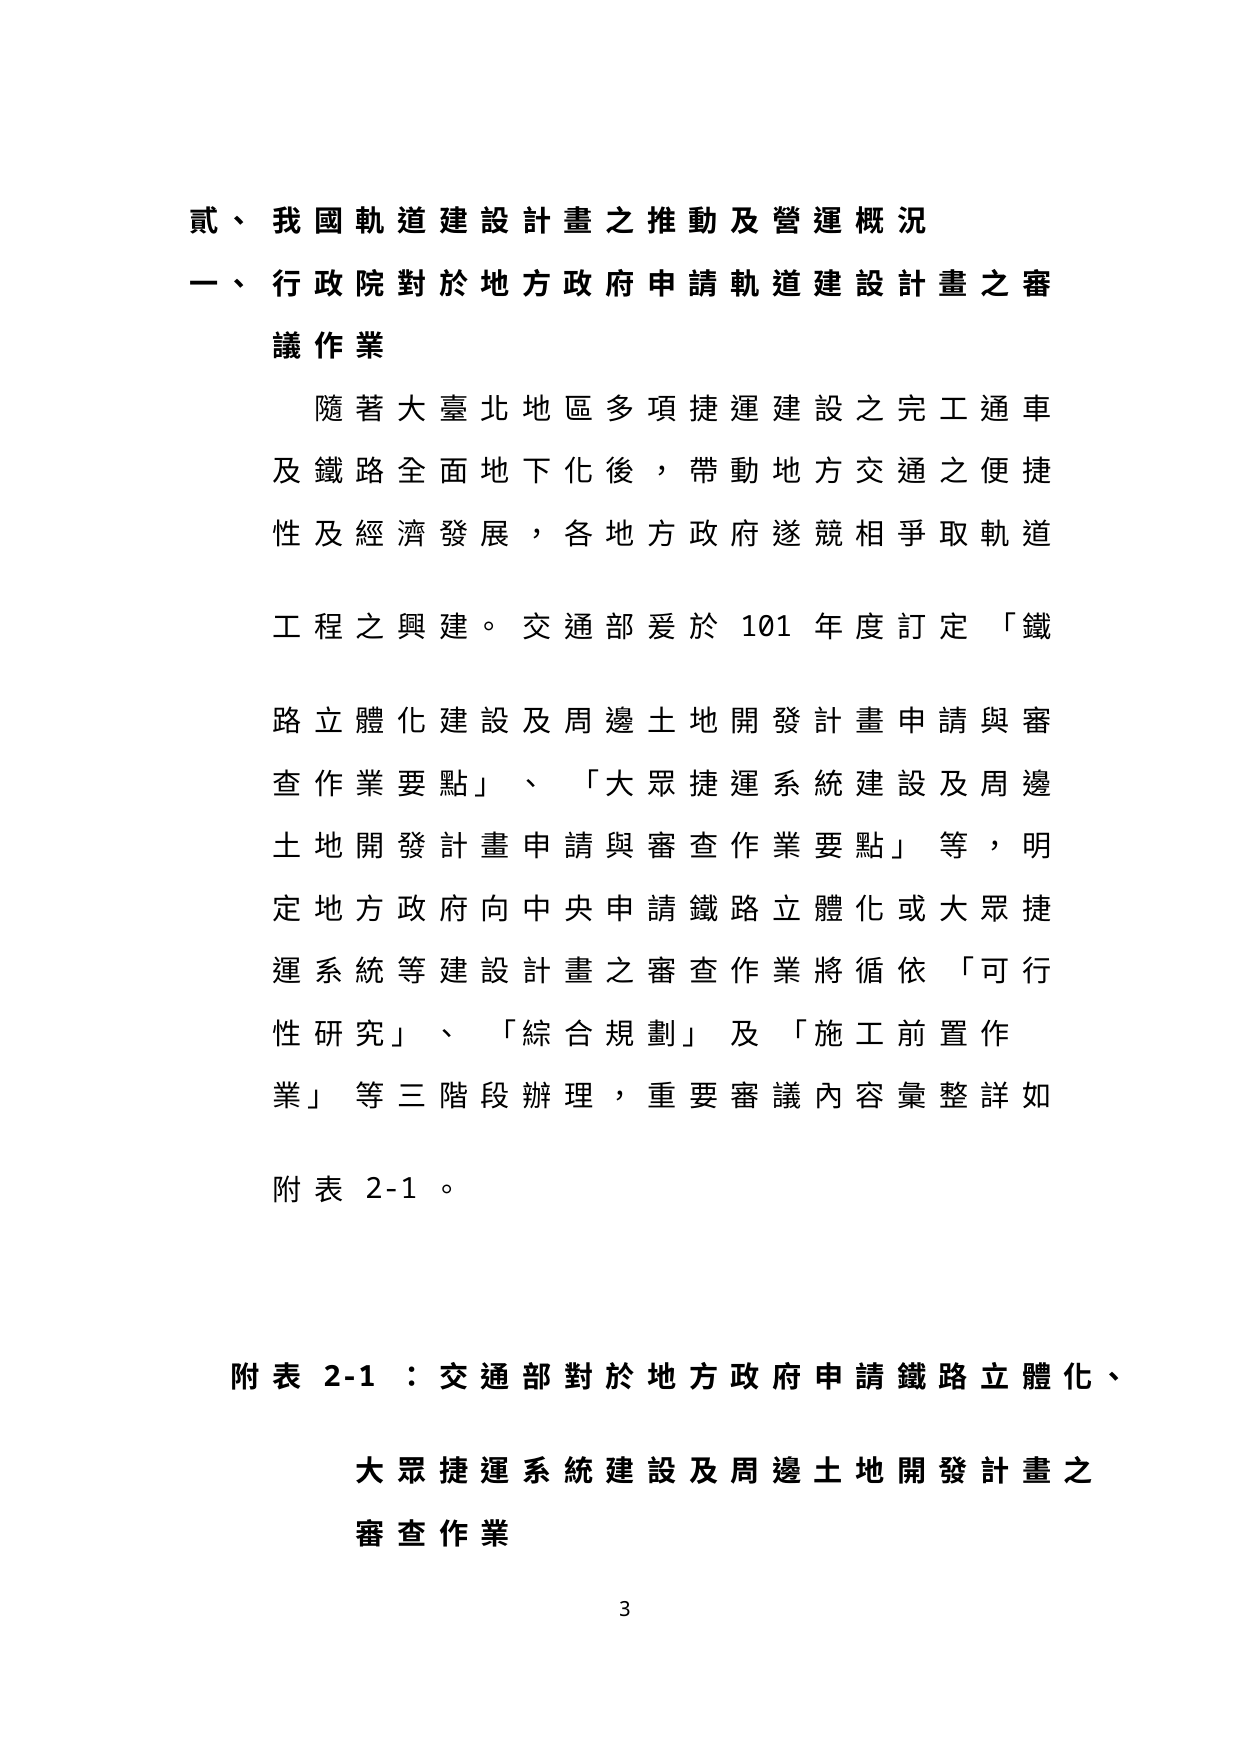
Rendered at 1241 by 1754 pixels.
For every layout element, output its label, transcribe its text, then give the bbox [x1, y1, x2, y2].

text 貳、我國軌道建設計畫之推動及營運概況 [183, 177, 1058, 240]
text 一、行政院對於地方政府申請軌道建設計畫之審議作業 [183, 240, 1058, 365]
text 附表2-1：交通部對於地方政府申請鐵路立體化、大眾捷運系統建設及周邊土地開發計畫之審查作業 [185, 1302, 1102, 1552]
text 隨著大臺北地區多項捷運建設之完工通車及鐵路全面地下化後，帶動地方交通之便捷性及經濟發展，各地方政府遂競相爭取軌道工程之興建。交通部爰於101年度訂定「鐵路立體化建設及周邊土地開發計畫申請與審查作業要點」、「大眾捷運系統建設及周邊土地開發計畫申請與審查作業要點」等，明定地方政府向中央申請鐵路立體化或大眾捷運系統等建設計畫之審查作業將循依「可行性研究」、「綜合規劃」及「施工前置作業」等三階段辦理，重要審議內容彙整詳如附表2-1。 [242, 365, 1058, 1240]
